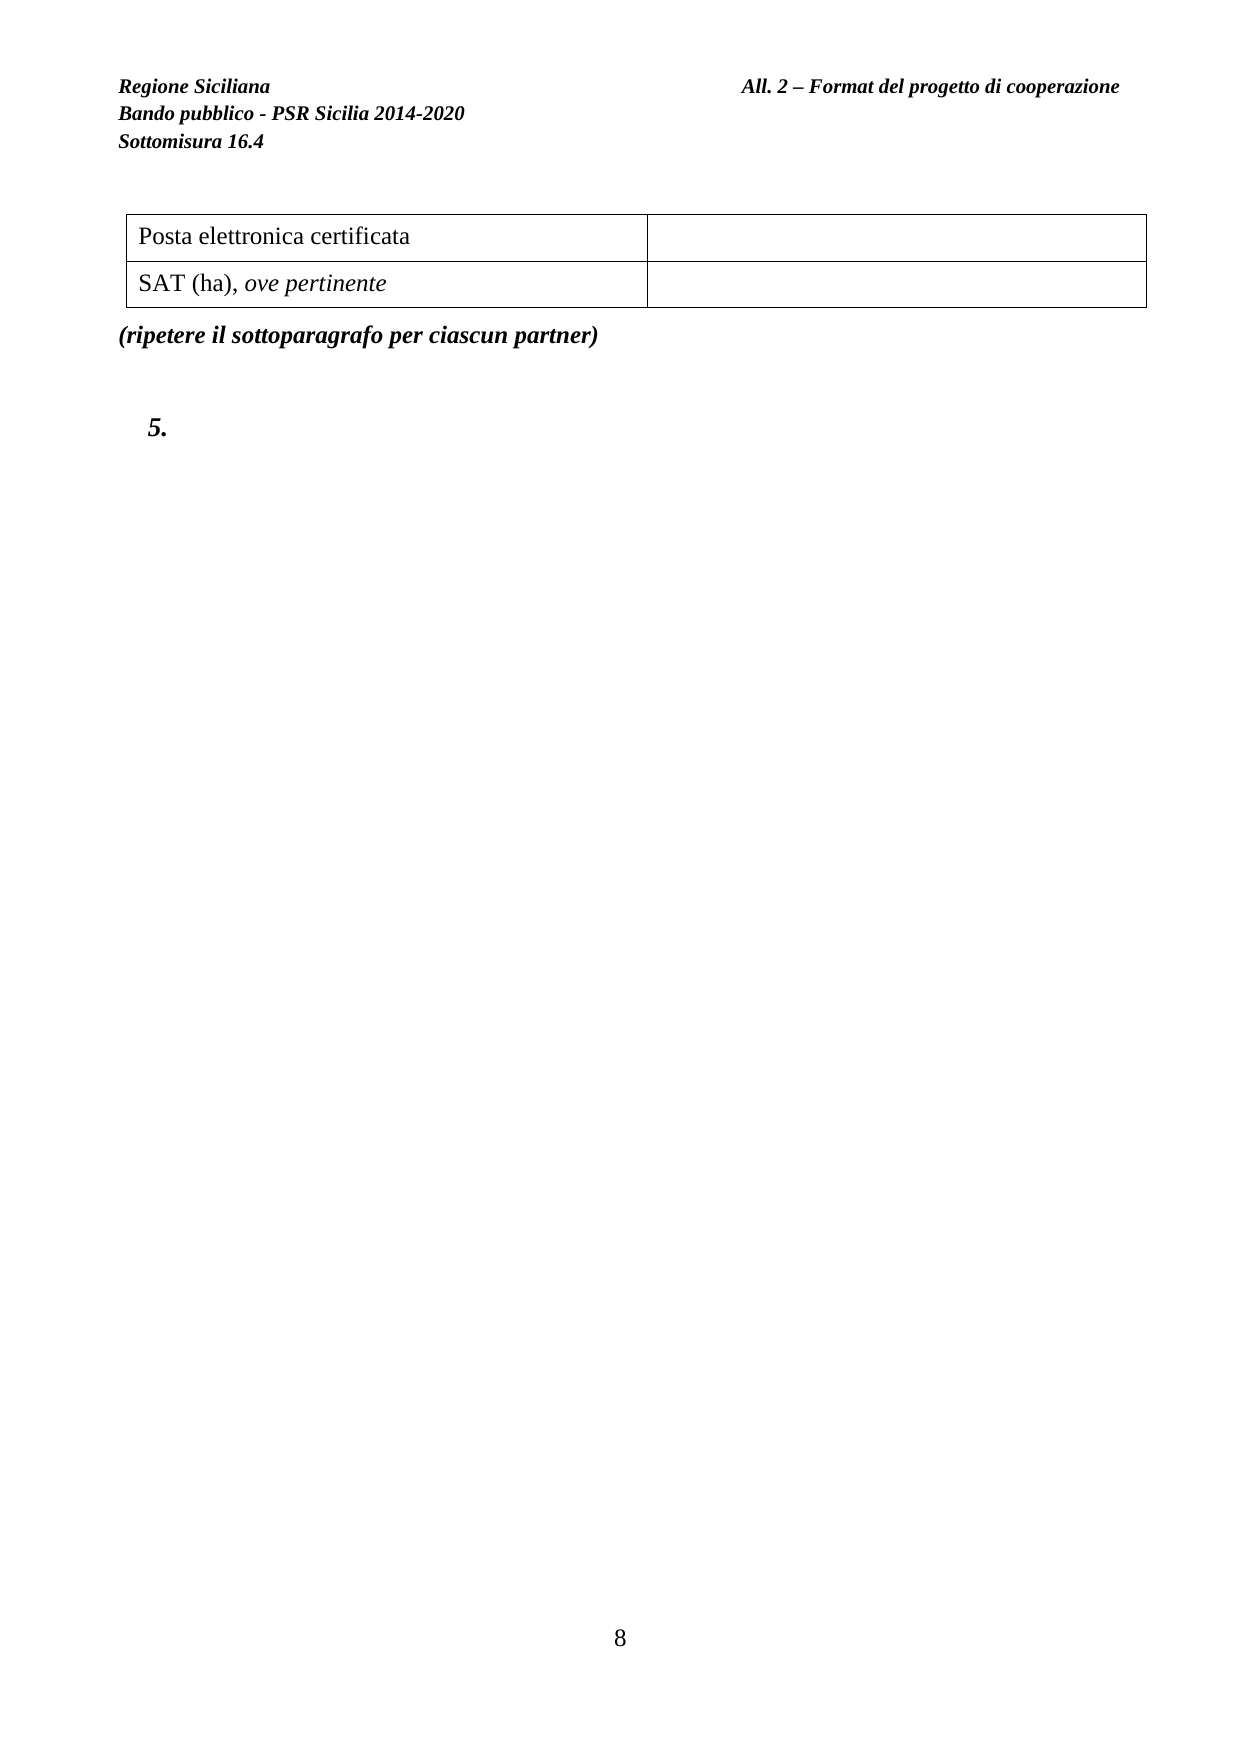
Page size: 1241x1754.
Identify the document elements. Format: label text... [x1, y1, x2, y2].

table_cell Posta elettronica certificata [127, 215, 647, 261]
table_cell SAT (ha), ove pertinente [127, 262, 647, 307]
table_cell [648, 262, 1146, 307]
table_cell [648, 215, 1146, 261]
text (ripetere il sottoparagrafo per ciascun partner) [118, 321, 1122, 349]
